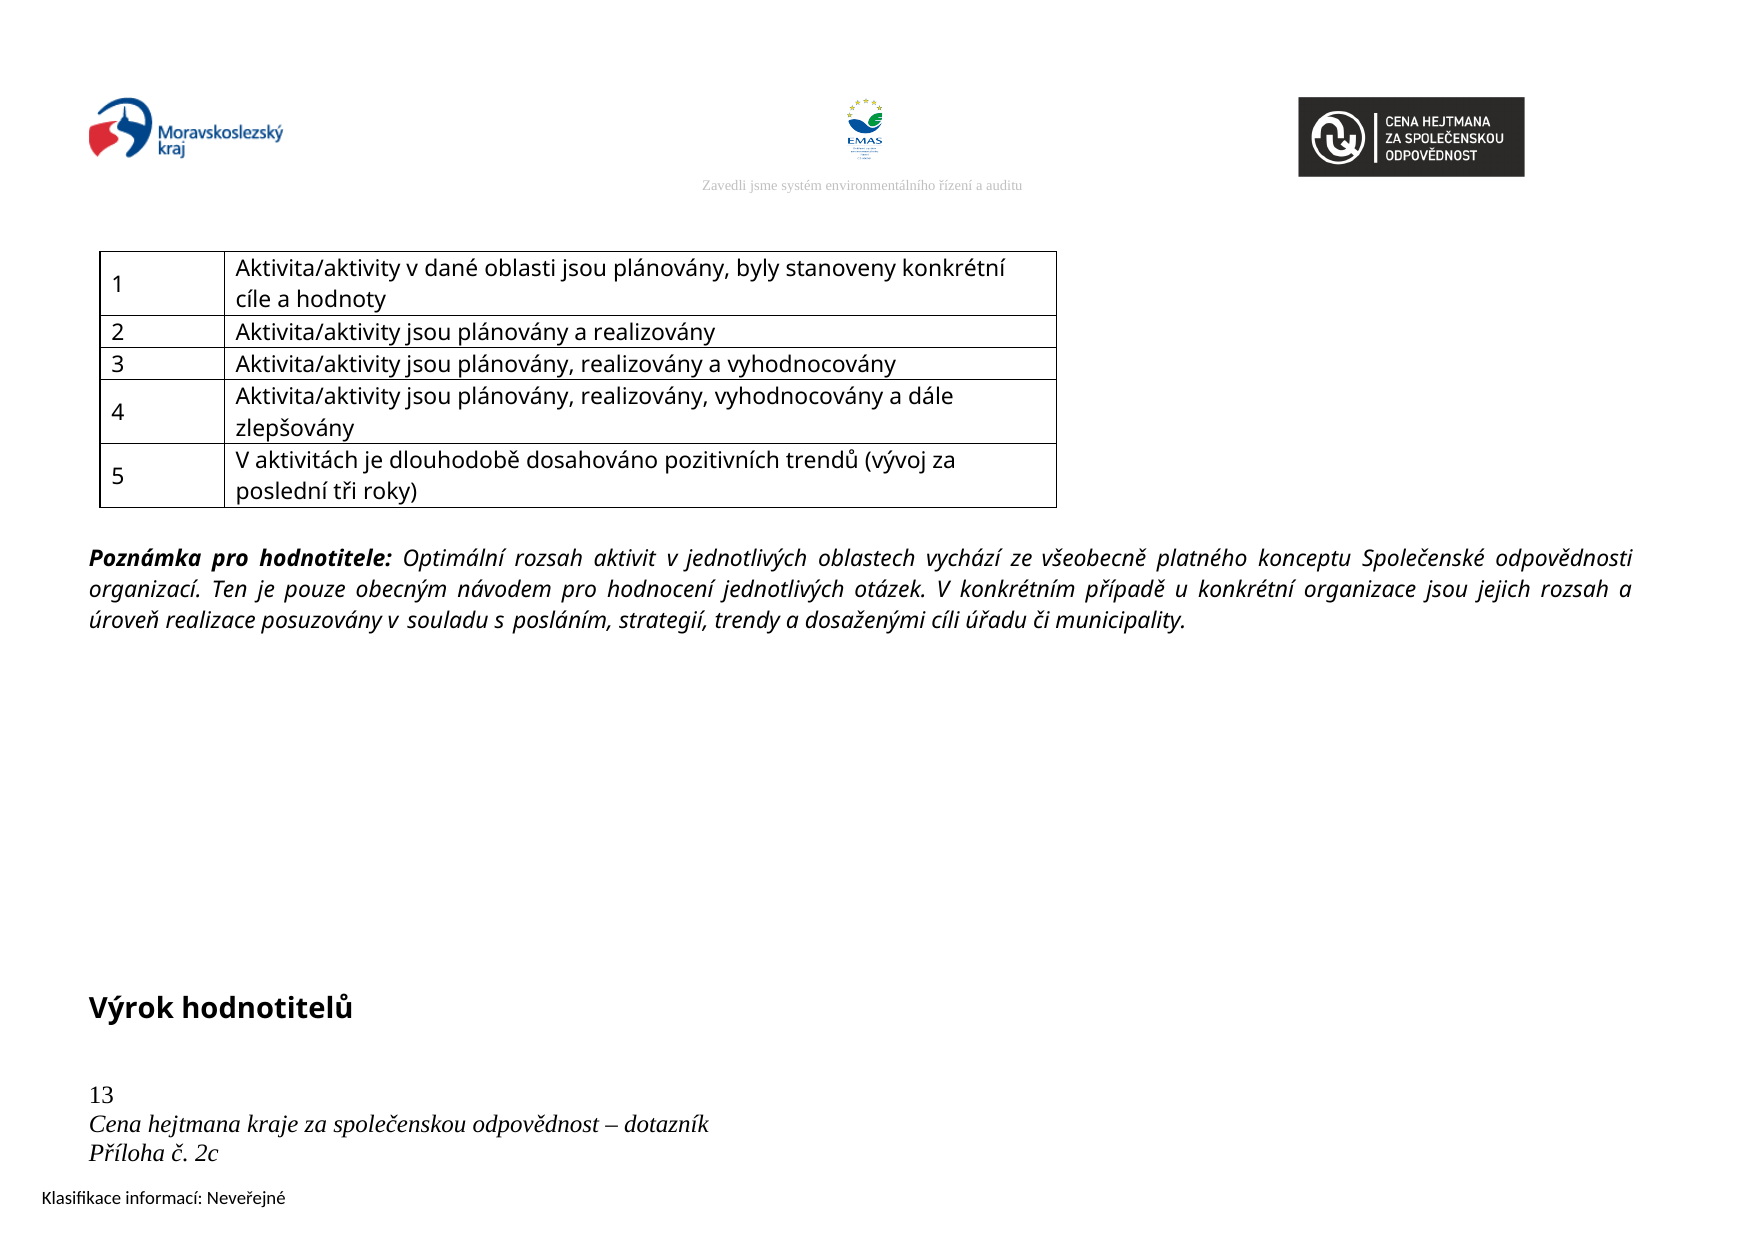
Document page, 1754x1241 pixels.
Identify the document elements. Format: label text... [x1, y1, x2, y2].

table_cell Aktivita/aktivity jsou plánovány, realizovány, vyhodnocovány a dále zlepšovány [225, 380, 1056, 443]
table_cell 4 [101, 380, 224, 443]
text Poznámka pro hodnotitele: Optimální rozsah aktivit v jednotlivých oblastech vychází ze všeobecně platného konceptu Společenské odpovědnosti organizací. Ten je pouze obecným návodem pro hodnocení jednotlivých otázek. V konkrétním případě u konkrétní organizace jsou jejich rozsah a úroveň realizace posuzovány v souladu s posláním, strategií, trendy a dosaženými cíli úřadu či municipality. [89, 542, 1636, 635]
table_cell V aktivitách je dlouhodobě dosahováno pozitivních trendů (vývoj za poslední tři roky) [225, 444, 1056, 507]
table_cell 3 [101, 348, 224, 379]
table_cell Aktivita/aktivity v dané oblasti jsou plánovány, byly stanoveny konkrétní cíle a hodnoty [225, 252, 1056, 315]
table_cell Aktivita/aktivity jsou plánovány a realizovány [225, 316, 1056, 347]
table_cell 5 [101, 444, 224, 507]
table_cell 1 [101, 252, 224, 315]
table_cell 2 [101, 316, 224, 347]
table_cell Aktivita/aktivity jsou plánovány, realizovány a vyhodnocovány [225, 348, 1056, 379]
text Výrok hodnotitelů [89, 987, 1636, 1027]
